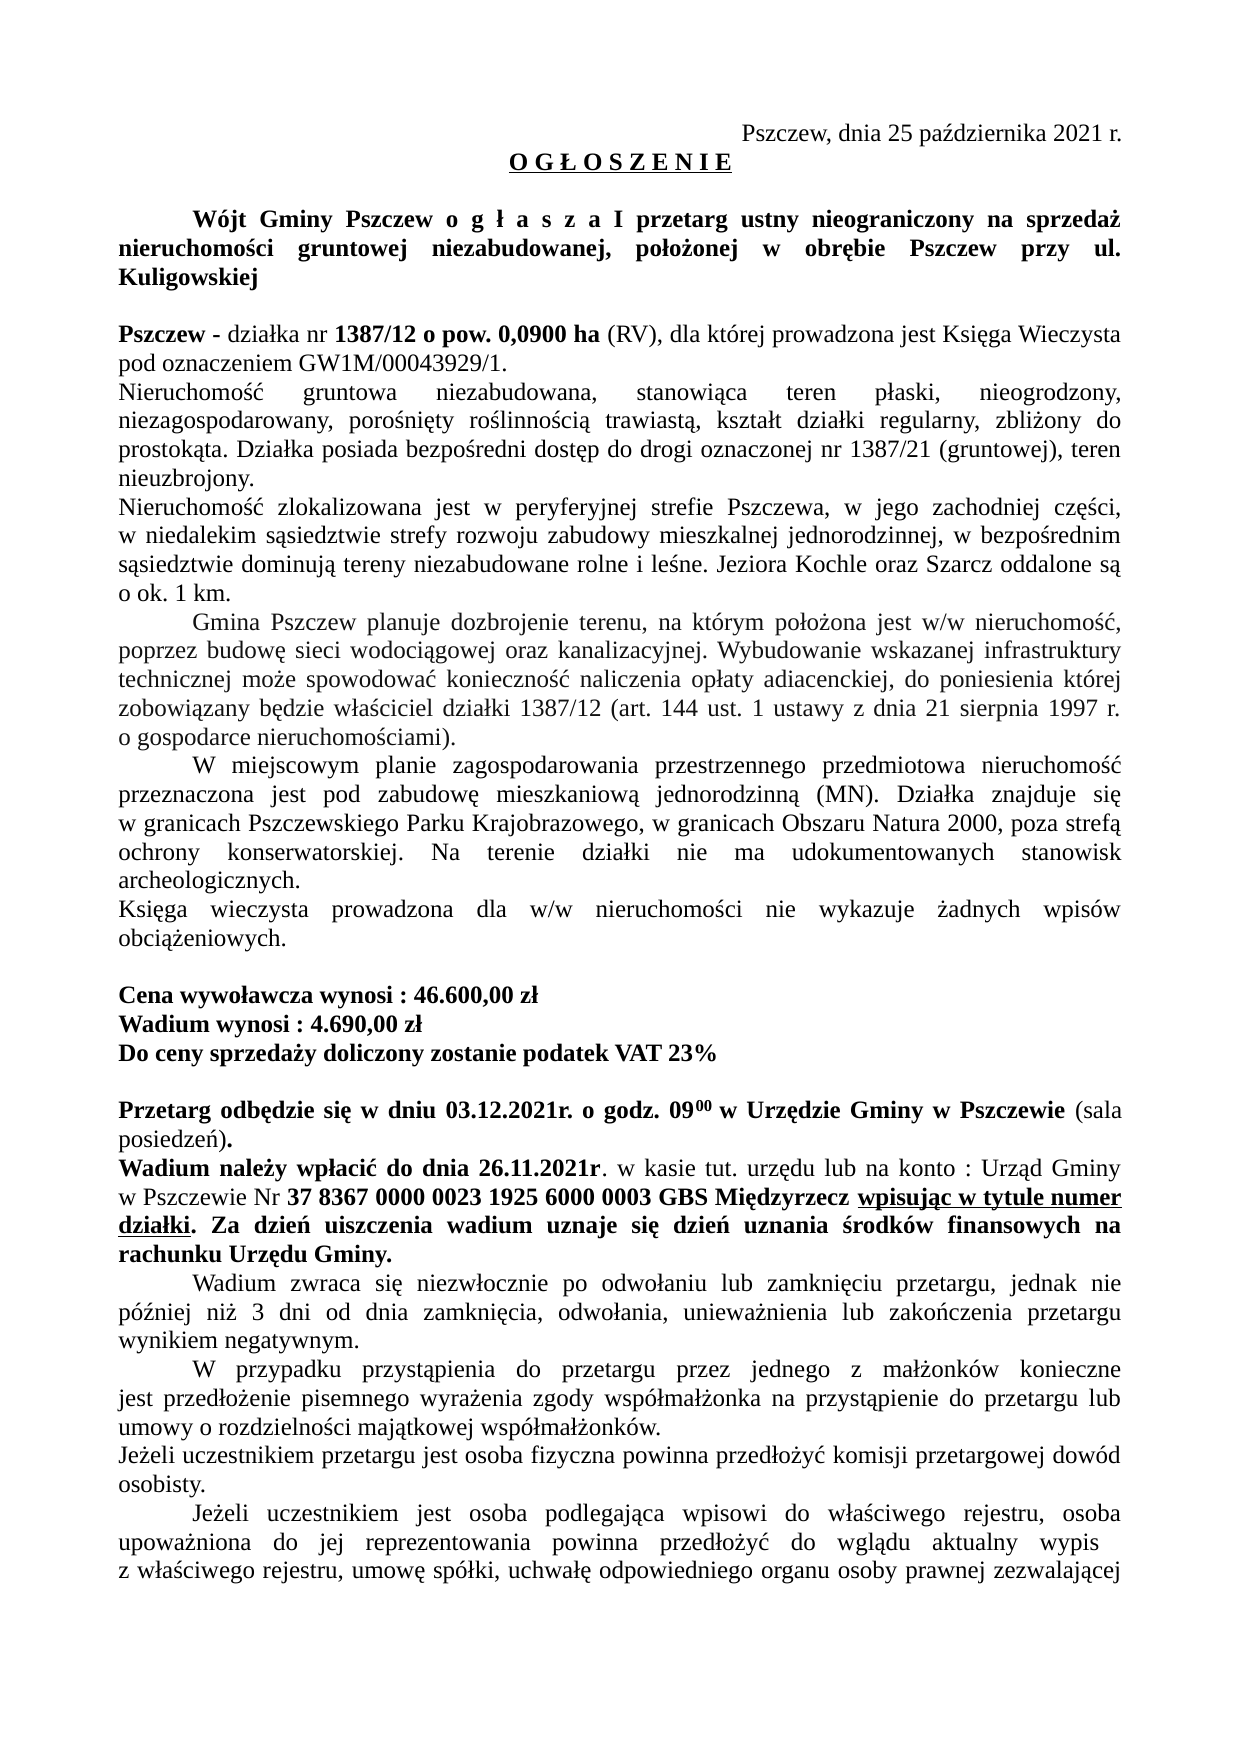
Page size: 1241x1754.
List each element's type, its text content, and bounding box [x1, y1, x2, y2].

text Pszczew, dnia 25 października 2021 r. [118, 118, 1122, 147]
text Wadium zwraca się niezwłocznie po odwołaniu lub zamknięciu przetargu, jednak nie później niż 3 dni od dnia zamknięcia, odwołania, unieważnienia lub zakończenia przetargu wynikiem negatywnym. [118, 1268, 1122, 1354]
text Jeżeli uczestnikiem przetargu jest osoba fizyczna powinna przedłożyć komisji przetargowej dowód osobisty. [118, 1441, 1122, 1498]
text Wójt Gminy Pszczew o g ł a s z a I przetarg ustny nieograniczony na sprzedaż nieruchomości gruntowej niezabudowanej, położonej w obrębie Pszczew przy ul. Kuligowskiej [118, 204, 1122, 291]
text Cena wywoławcza wynosi : 46.600,00 zł [118, 981, 1122, 1009]
text W przypadku przystąpienia do przetargu przez jednego z małżonków konieczne jest przedłożenie pisemnego wyrażenia zgody współmałżonka na przystąpienie do przetargu lub umowy o rozdzielności majątkowej współmałżonków. [118, 1354, 1122, 1441]
text Przetarg odbędzie się w dniu 03.12.2021r. o godz. 0900 w Urzędzie Gminy w Pszczewie (sala posiedzeń). [118, 1096, 1122, 1153]
text Nieruchomość zlokalizowana jest w peryferyjnej strefie Pszczewa, w jego zachodniej części, w niedalekim sąsiedztwie strefy rozwoju zabudowy mieszkalnej jednorodzinnej, w bezpośrednim sąsiedztwie dominują tereny niezabudowane rolne i leśne. Jeziora Kochle oraz Szarcz oddalone są o ok. 1 km. [118, 492, 1122, 607]
text Wadium wynosi : 4.690,00 zł [118, 1009, 1122, 1038]
text Pszczew - działka nr 1387/12 o pow. 0,0900 ha (RV), dla której prowadzona jest Księga Wieczysta pod oznaczeniem GW1M/00043929/1. [118, 319, 1122, 377]
text Gmina Pszczew planuje dozbrojenie terenu, na którym położona jest w/w nieruchomość, poprzez budowę sieci wodociągowej oraz kanalizacyjnej. Wybudowanie wskazanej infrastruktury technicznej może spowodować konieczność naliczenia opłaty adiacenckiej, do poniesienia której zobowiązany będzie właściciel działki 1387/12 (art. 144 ust. 1 ustawy z dnia 21 sierpnia 1997 r. o gospodarce nieruchomościami). [118, 607, 1122, 751]
text Księga wieczysta prowadzona dla w/w nieruchomości nie wykazuje żadnych wpisów obciążeniowych. [118, 894, 1122, 952]
text Nieruchomość gruntowa niezabudowana, stanowiąca teren płaski, nieogrodzony, niezagospodarowany, porośnięty roślinnością trawiastą, kształt działki regularny, zbliżony do prostokąta. Działka posiada bezpośredni dostęp do drogi oznaczonej nr 1387/21 (gruntowej), teren nieuzbrojony. [118, 377, 1122, 492]
text W miejscowym planie zagospodarowania przestrzennego przedmiotowa nieruchomość przeznaczona jest pod zabudowę mieszkaniową jednorodzinną (MN). Działka znajduje się w granicach Pszczewskiego Parku Krajobrazowego, w granicach Obszaru Natura 2000, poza strefą ochrony konserwatorskiej. Na terenie działki nie ma udokumentowanych stanowisk archeologicznych. [118, 751, 1122, 894]
text Wadium należy wpłacić do dnia 26.11.2021r. w kasie tut. urzędu lub na konto : Urząd Gminy w Pszczewie Nr 37 8367 0000 0023 1925 6000 0003 GBS Międzyrzecz wpisując w tytule numer działki. Za dzień uiszczenia wadium uznaje się dzień uznania środków finansowych na rachunku Urzędu Gminy. [118, 1153, 1122, 1268]
text O G Ł O S Z E N I E [118, 147, 1122, 176]
text Jeżeli uczestnikiem jest osoba podlegająca wpisowi do właściwego rejestru, osoba upoważniona do jej reprezentowania powinna przedłożyć do wglądu aktualny wypis z właściwego rejestru, umowę spółki, uchwałę odpowiedniego organu osoby prawnej zezwalającej [118, 1498, 1122, 1584]
text Do ceny sprzedaży doliczony zostanie podatek VAT 23% [118, 1038, 1122, 1067]
